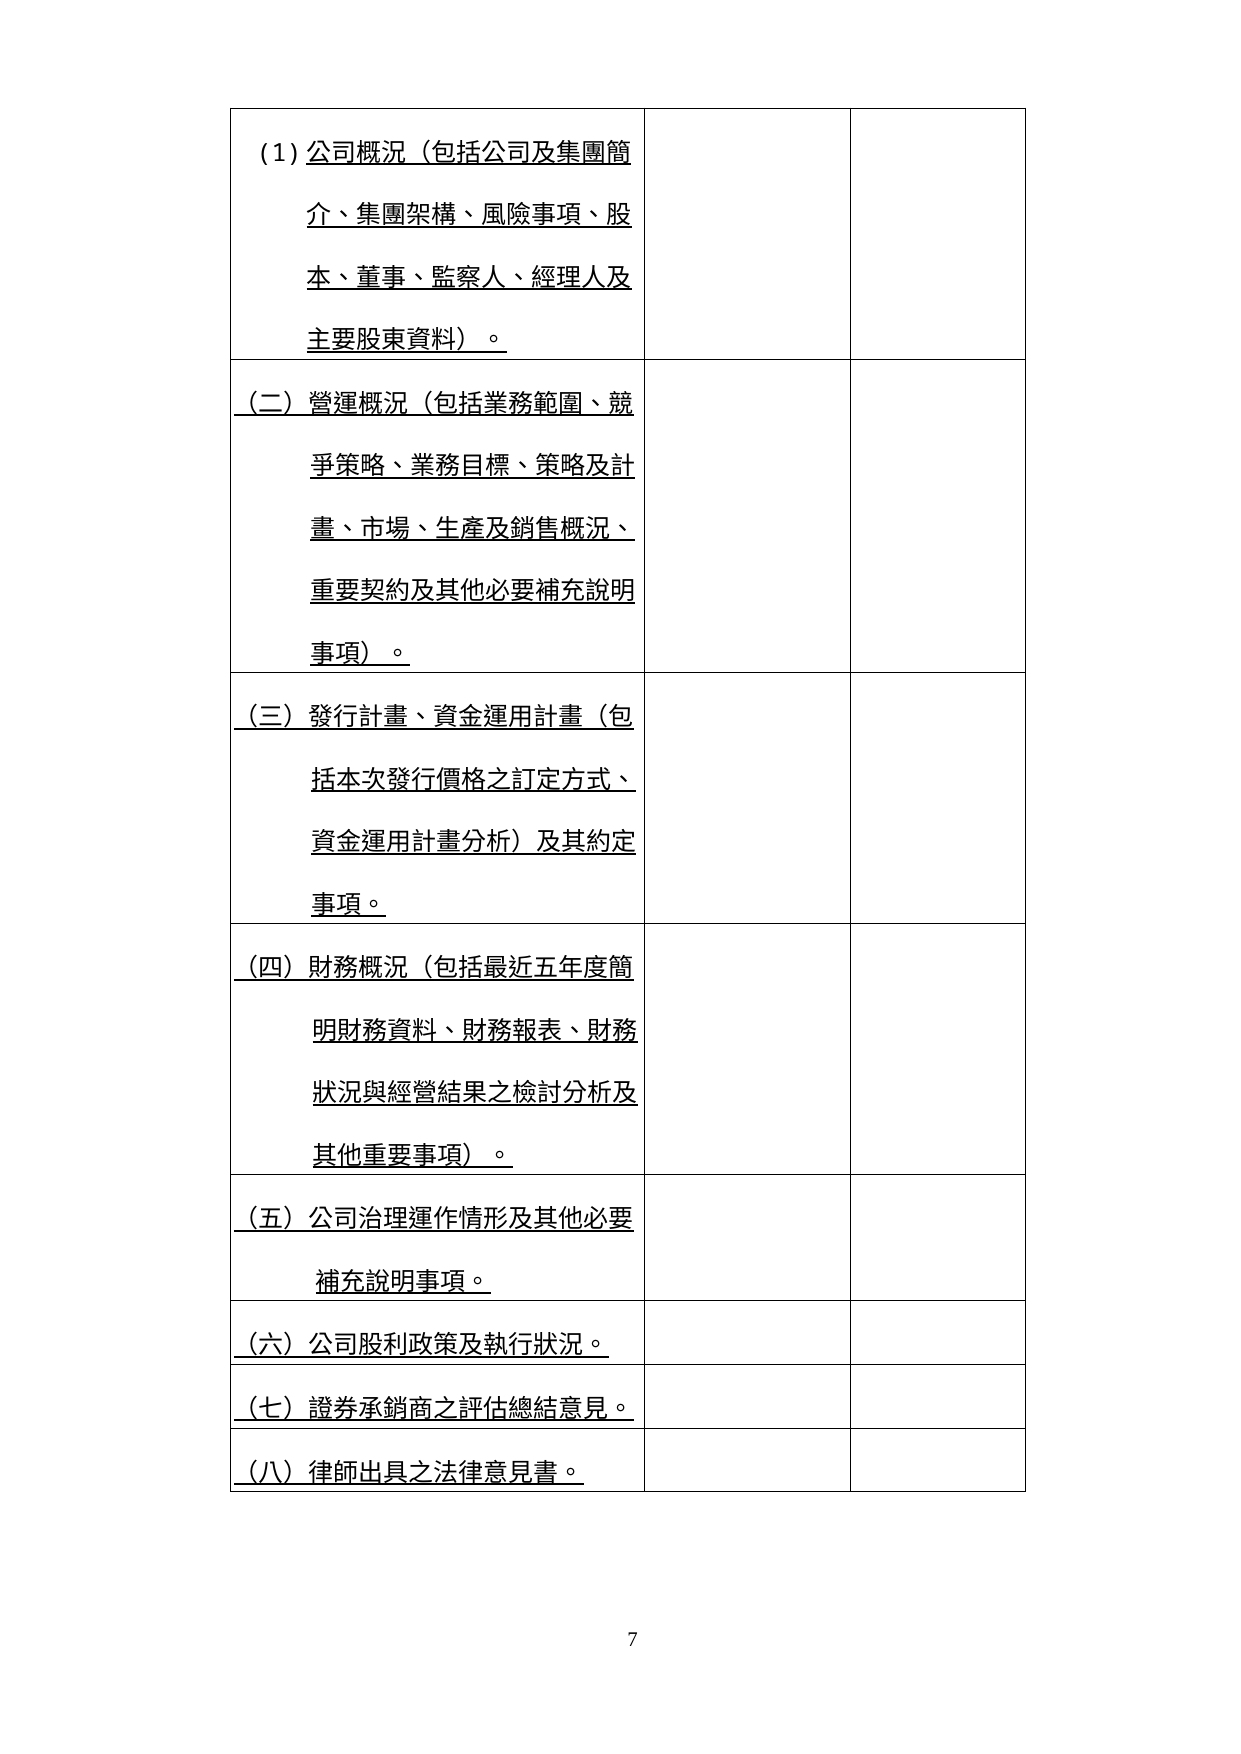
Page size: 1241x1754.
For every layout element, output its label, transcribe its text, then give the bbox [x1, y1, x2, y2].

table_cell （三）發行計畫、資金運用計畫（包括本次發行價格之訂定方式、資金運用計畫分析）及其約定事項。 [231, 673, 644, 923]
table_cell [851, 360, 1025, 672]
table_cell （八）律師出具之法律意見書。 [231, 1429, 644, 1491]
table_cell [645, 673, 850, 923]
table_cell [851, 924, 1025, 1174]
table_cell （七）證券承銷商之評估總結意見。 [231, 1365, 644, 1427]
table_cell [851, 1175, 1025, 1300]
table_cell [851, 673, 1025, 923]
table_cell [645, 1301, 850, 1364]
table_cell （六）公司股利政策及執行狀況。 [231, 1301, 644, 1364]
table_cell （二）營運概況（包括業務範圍、競爭策略、業務目標、策略及計畫、市場、生產及銷售概況、重要契約及其他必要補充說明事項）。 [231, 360, 644, 672]
table_cell [851, 1365, 1025, 1427]
table_cell [645, 1429, 850, 1491]
table_cell [851, 1301, 1025, 1364]
table_cell [645, 924, 850, 1174]
table_cell [851, 1429, 1025, 1491]
table_cell [645, 1365, 850, 1427]
table_cell [645, 109, 850, 359]
table_cell （五）公司治理運作情形及其他必要補充說明事項。 [231, 1175, 644, 1300]
table_cell [645, 1175, 850, 1300]
table_cell [645, 360, 850, 672]
table_cell 公司概況（包括公司及集團簡介、集團架構、風險事項、股本、董事、監察人、經理人及主要股東資料）。 [231, 109, 644, 359]
table_cell [851, 109, 1025, 359]
table_cell （四）財務概況（包括最近五年度簡明財務資料、財務報表、財務狀況與經營結果之檢討分析及其他重要事項）。 [231, 924, 644, 1174]
